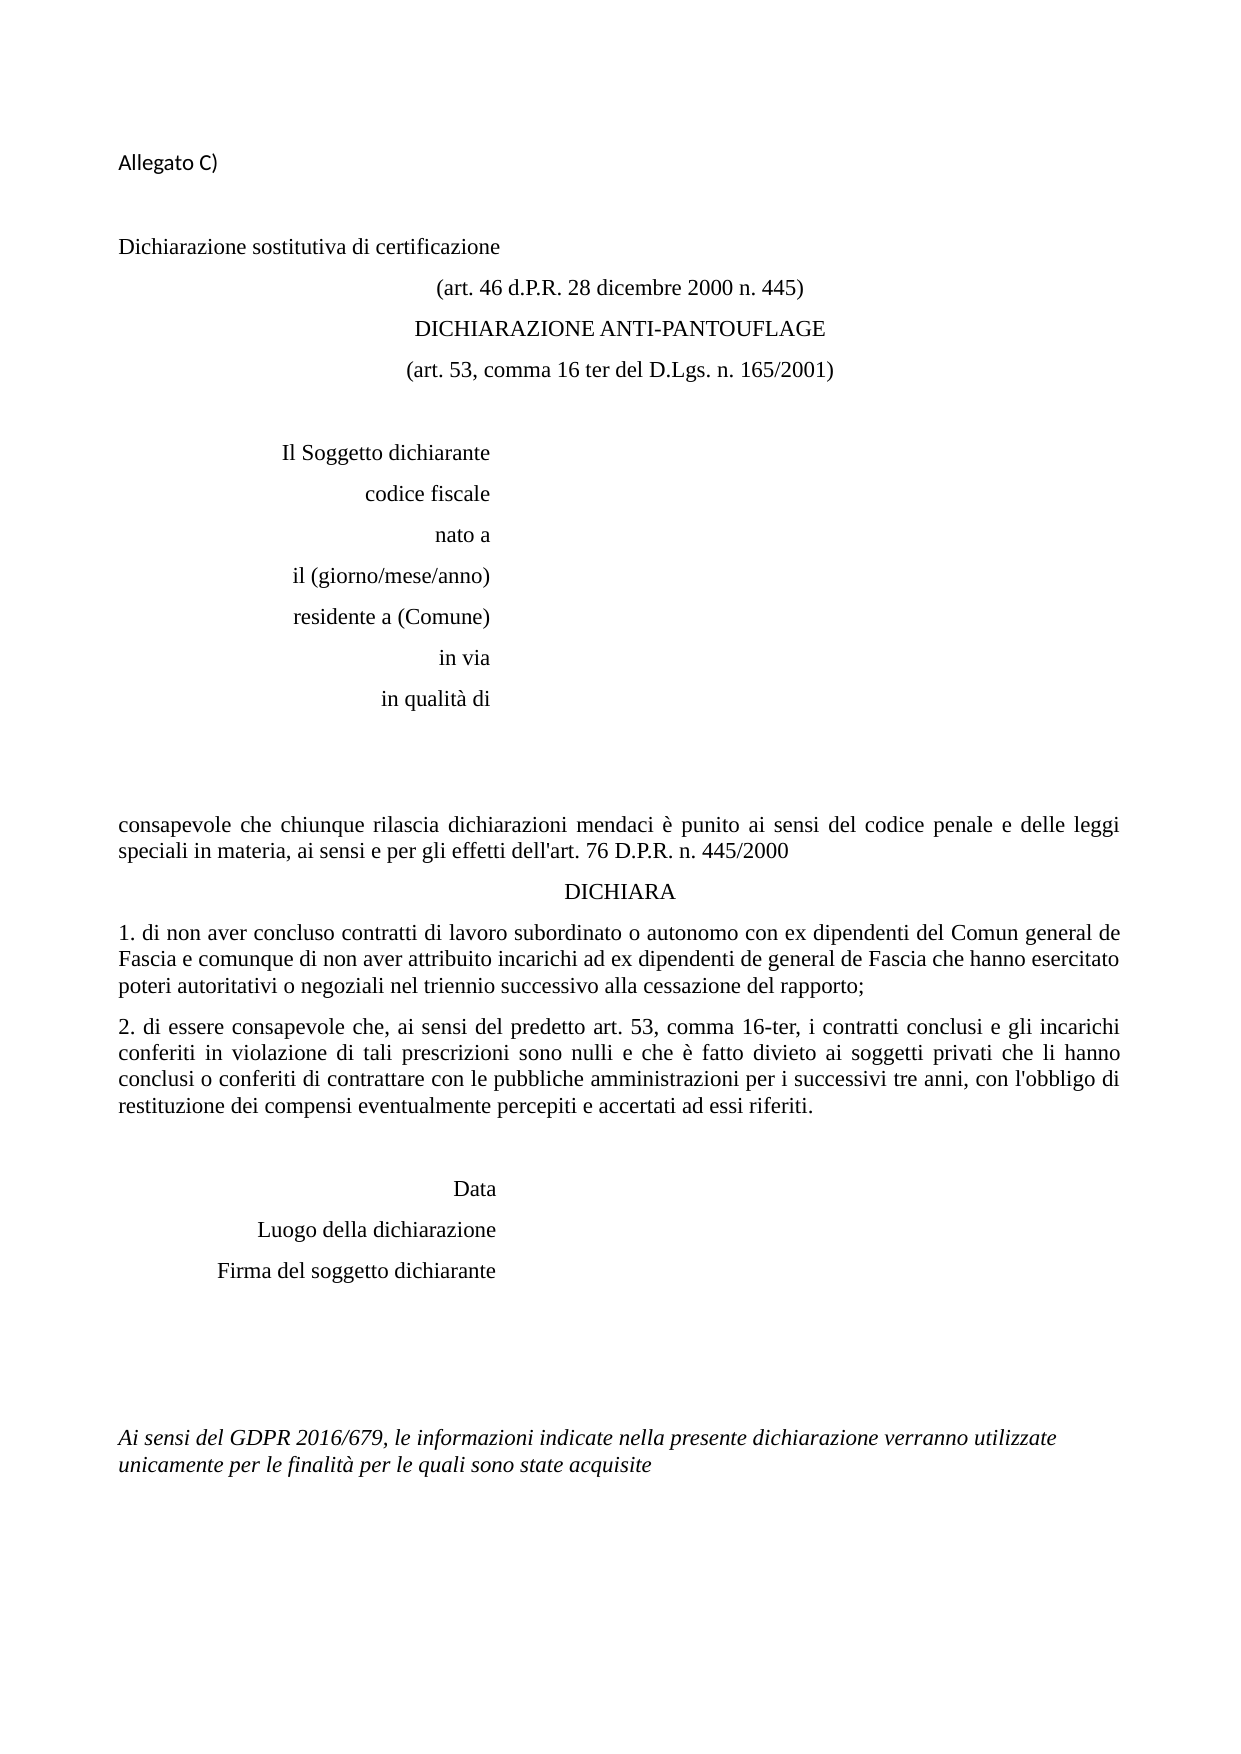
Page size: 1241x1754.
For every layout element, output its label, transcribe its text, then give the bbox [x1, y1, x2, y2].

text DICHIARA [118, 878, 1122, 904]
text il (giorno/mese/anno) [118, 562, 490, 588]
text Allegato C) [118, 148, 1122, 176]
text 1. di non aver concluso contratti di lavoro subordinato o autonomo con ex dipendenti del Comun general de Fascia e comunque di non aver attribuito incarichi ad ex dipendenti de general de Fascia che hanno esercitato poteri autoritativi o negoziali nel triennio successivo alla cessazione del rapporto; [118, 919, 1122, 998]
text consapevole che chiunque rilascia dichiarazioni mendaci è punito ai sensi del codice penale e delle leggi speciali in materia, ai sensi e per gli effetti dell'art. 76 D.P.R. n. 445/2000 [118, 811, 1122, 864]
text (art. 46 d.P.R. 28 dicembre 2000 n. 445) [118, 274, 1122, 300]
text in via [118, 644, 490, 670]
text Data [118, 1175, 496, 1202]
text 2. di essere consapevole che, ai sensi del predetto art. 53, comma 16-ter, i contratti conclusi e gli incarichi conferiti in violazione di tali prescrizioni sono nulli e che è fatto divieto ai soggetti privati che li hanno conclusi o conferiti di contrattare con le pubbliche amministrazioni per i successivi tre anni, con l'obbligo di restituzione dei compensi eventualmente percepiti e accertati ad essi riferiti. [118, 1013, 1122, 1118]
text Il Soggetto dichiarante [118, 439, 490, 466]
text Dichiarazione sostitutiva di certificazione [118, 233, 1122, 259]
text Firma del soggetto dichiarante [118, 1257, 496, 1284]
text DICHIARAZIONE ANTI-PANTOUFLAGE [118, 315, 1122, 341]
text nato a [118, 521, 490, 547]
text codice fiscale [118, 480, 490, 506]
text in qualità di [118, 685, 490, 711]
text Ai sensi del GDPR 2016/679, le informazioni indicate nella presente dichiarazione verranno utilizzate unicamente per le finalità per le quali sono state acquisite [118, 1424, 1122, 1477]
text residente a (Comune) [118, 603, 490, 629]
text (art. 53, comma 16 ter del D.Lgs. n. 165/2001) [118, 356, 1122, 382]
text Luogo della dichiarazione [118, 1216, 496, 1243]
